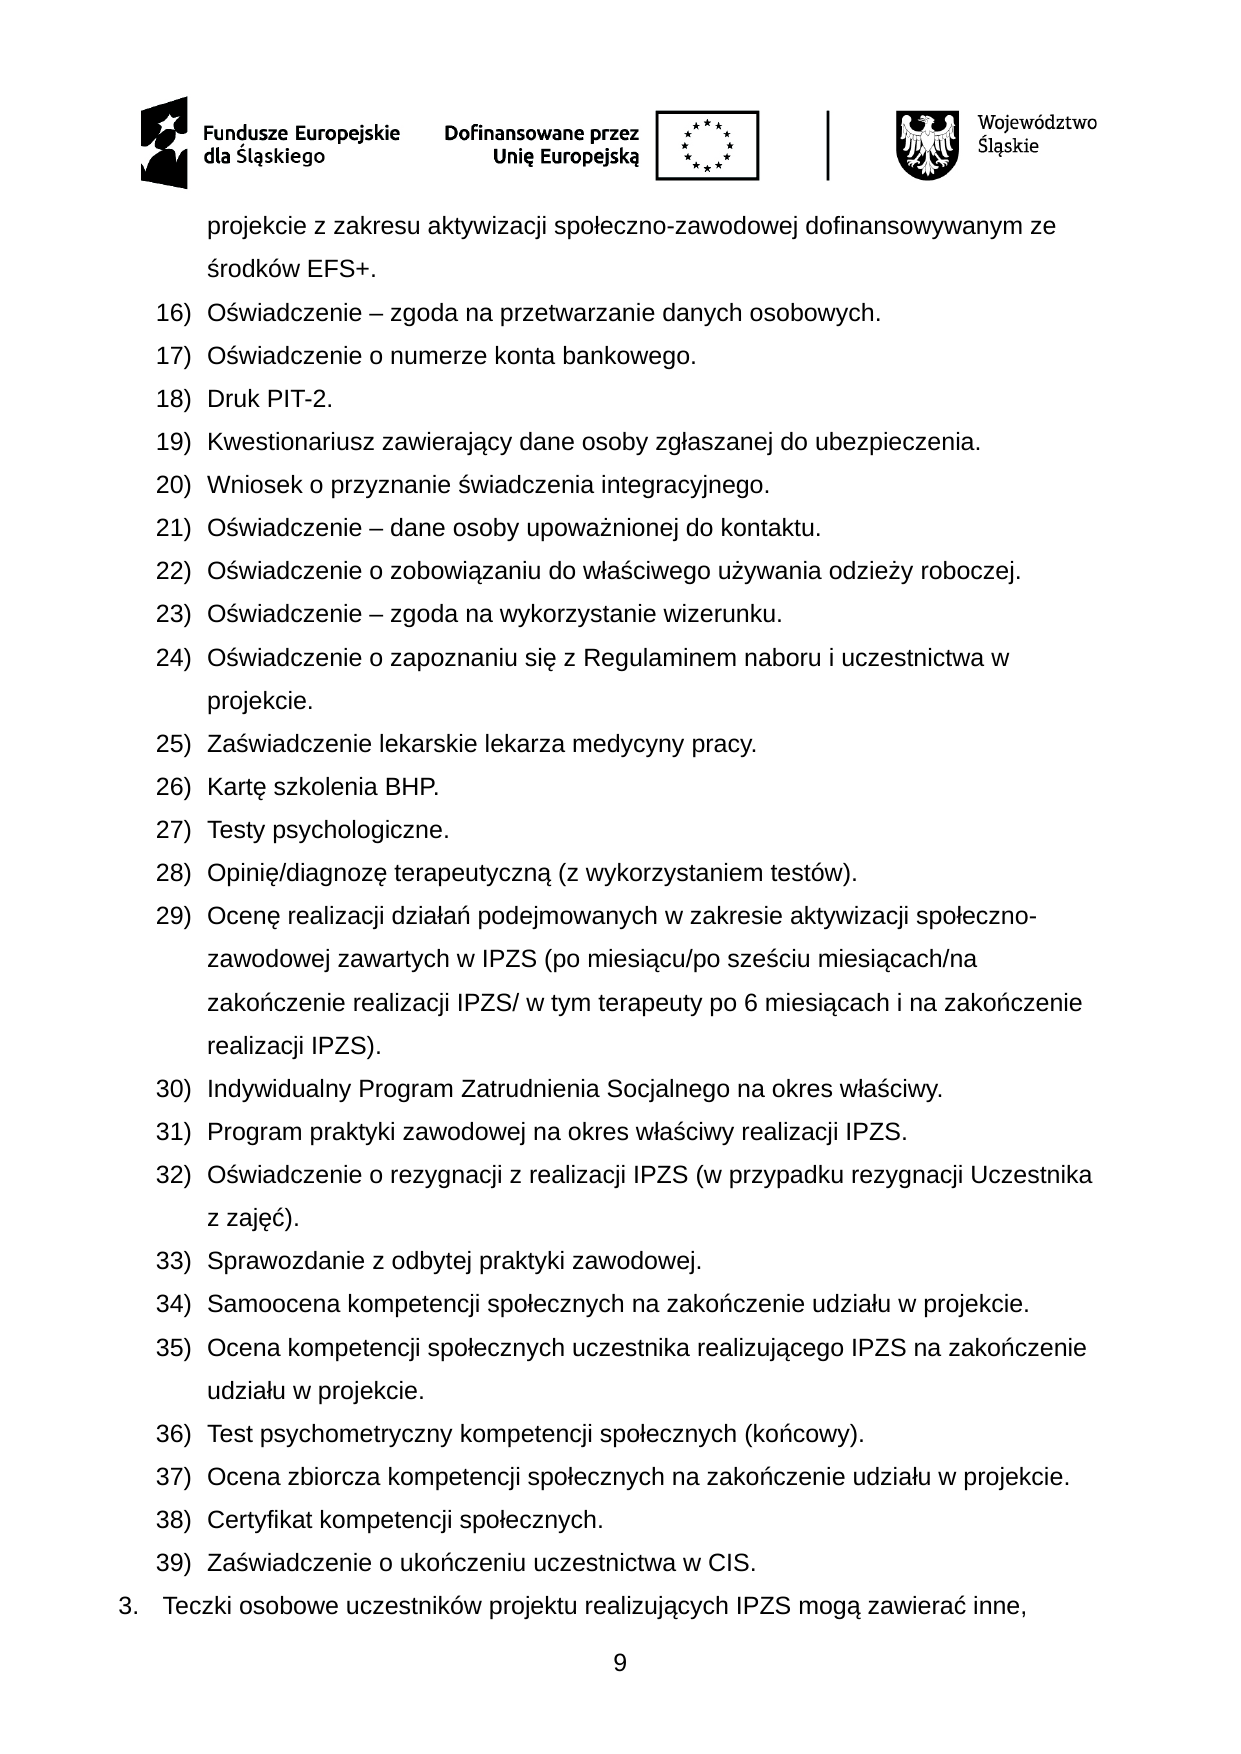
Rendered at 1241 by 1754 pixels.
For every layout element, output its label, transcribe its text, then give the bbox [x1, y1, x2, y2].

list Druk PIT-2. [156, 384, 1122, 412]
list Test psychometryczny kompetencji społecznych (końcowy). [156, 1419, 1122, 1447]
list Ocena kompetencji społecznych uczestnika realizującego IPZS na zakończenie udziału w projekcie. [156, 1332, 1122, 1404]
list Indywidualny Program Zatrudnienia Socjalnego na okres właściwy. [156, 1074, 1122, 1102]
list Oświadczenie o zapoznaniu się z Regulaminem naboru i uczestnictwa w projekcie. [156, 642, 1122, 714]
list Teczki osobowe uczestników projektu realizujących IPZS mogą zawierać inne, [118, 1591, 1122, 1620]
list Oświadczenie o numerze konta bankowego. [156, 341, 1122, 369]
list Kwestionariusz zawierający dane osoby zgłaszanej do ubezpieczenia. [156, 427, 1122, 456]
list Oświadczenie – zgoda na przetwarzanie danych osobowych. [156, 297, 1122, 326]
list Ocenę realizacji działań podejmowanych w zakresie aktywizacji społeczno-zawodowej zawartych w IPZS (po miesiącu/po sześciu miesiącach/na zakończenie realizacji IPZS/ w tym terapeuty po 6 miesiącach i na zakończenie realizacji IPZS). [156, 901, 1122, 1059]
list Kartę szkolenia BHP. [156, 772, 1122, 801]
list projekcie z zakresu aktywizacji społeczno-zawodowej dofinansowywanym ze środków EFS+. [156, 211, 1122, 283]
list Ocena zbiorcza kompetencji społecznych na zakończenie udziału w projekcie. [156, 1462, 1122, 1491]
list Program praktyki zawodowej na okres właściwy realizacji IPZS. [156, 1117, 1122, 1146]
list Sprawozdanie z odbytej praktyki zawodowej. [156, 1246, 1122, 1275]
list Oświadczenie – dane osoby upoważnionej do kontaktu. [156, 513, 1122, 542]
list Opinię/diagnozę terapeutyczną (z wykorzystaniem testów). [156, 858, 1122, 887]
list Certyfikat kompetencji społecznych. [156, 1505, 1122, 1534]
list Oświadczenie – zgoda na wykorzystanie wizerunku. [156, 599, 1122, 628]
list Zaświadczenie o ukończeniu uczestnictwa w CIS. [156, 1548, 1122, 1577]
list Wniosek o przyznanie świadczenia integracyjnego. [156, 470, 1122, 499]
list Oświadczenie o zobowiązaniu do właściwego używania odzieży roboczej. [156, 556, 1122, 585]
list Zaświadczenie lekarskie lekarza medycyny pracy. [156, 729, 1122, 757]
list Oświadczenie o rezygnacji z realizacji IPZS (w przypadku rezygnacji Uczestnika z zajęć). [156, 1160, 1122, 1232]
list Testy psychologiczne. [156, 815, 1122, 844]
list Samoocena kompetencji społecznych na zakończenie udziału w projekcie. [156, 1289, 1122, 1318]
